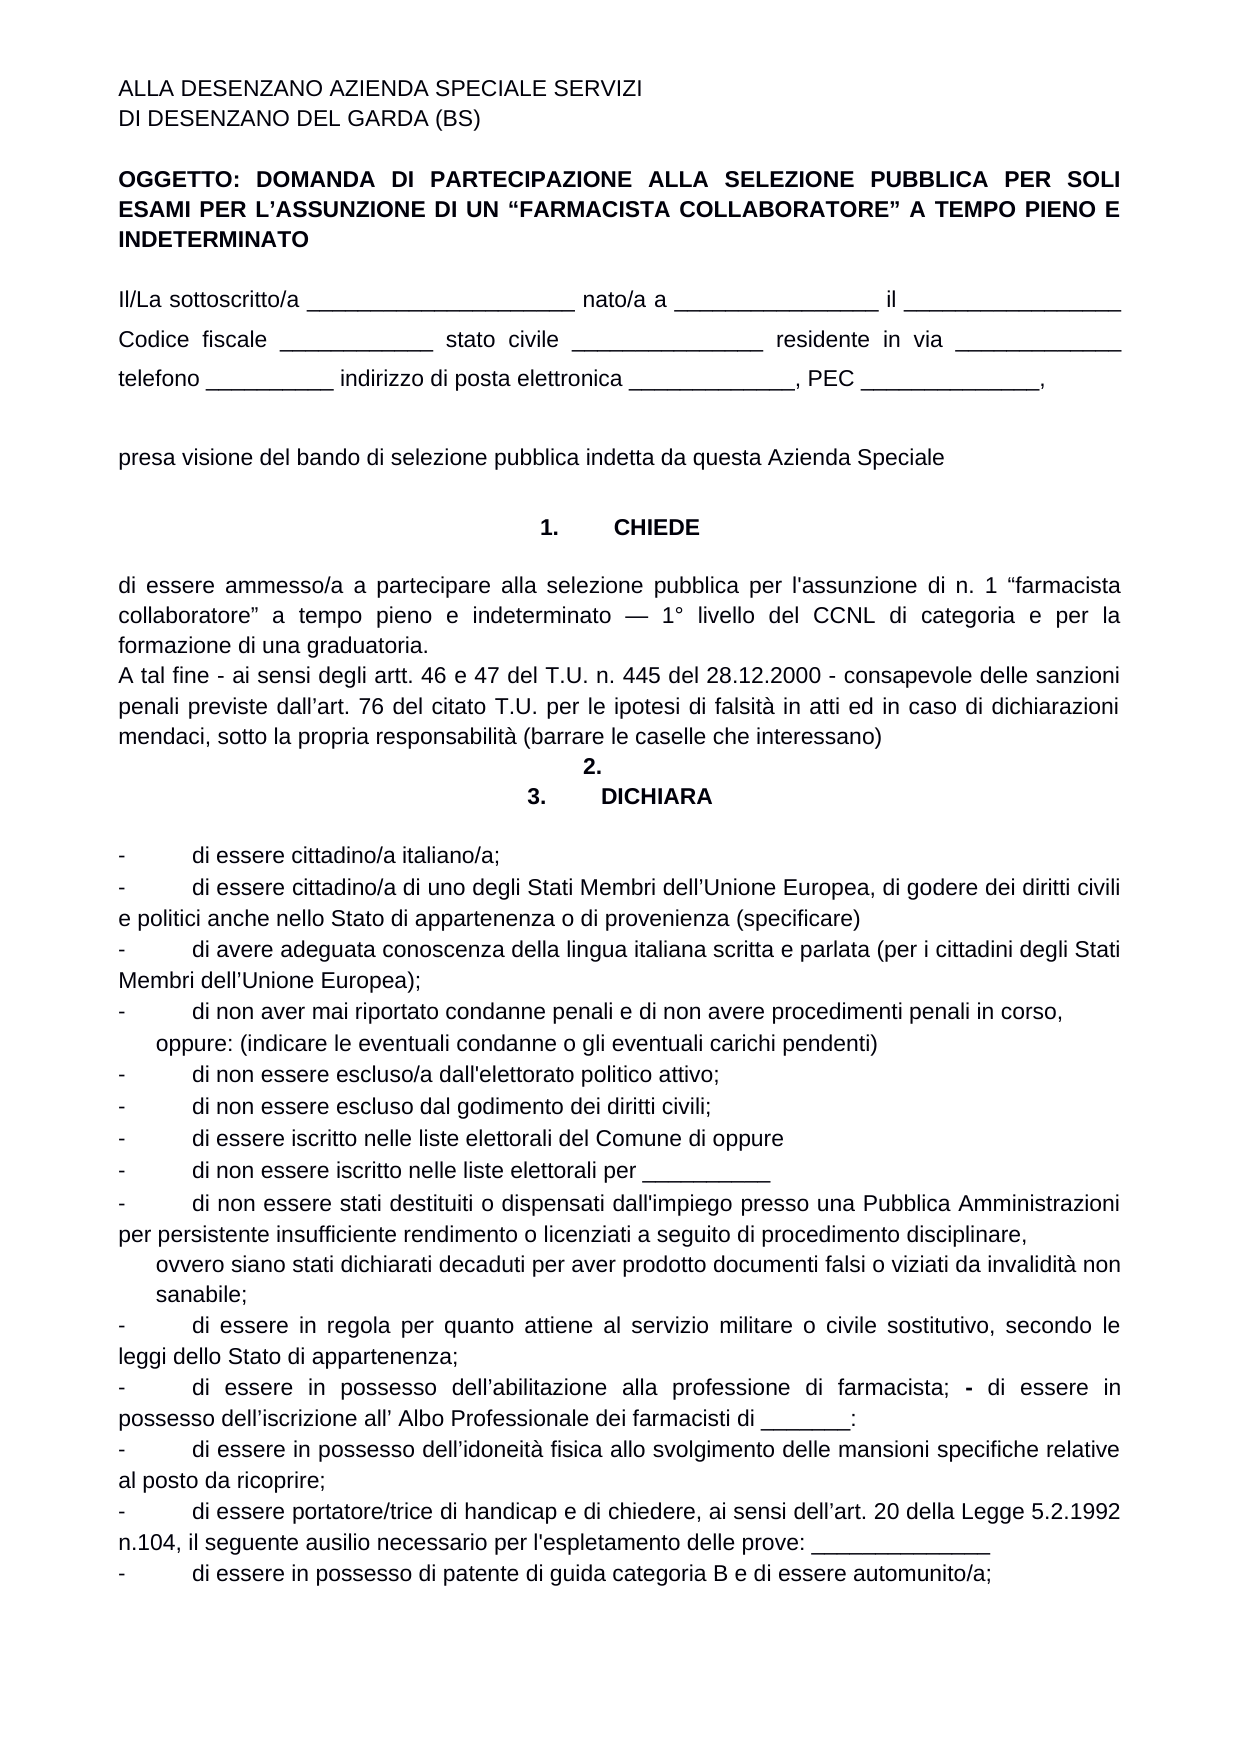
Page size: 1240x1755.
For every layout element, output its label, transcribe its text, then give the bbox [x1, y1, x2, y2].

list di non essere escluso/a dall'elettorato politico attivo; [118, 1060, 1121, 1088]
text ovvero siano stati dichiarati decaduti per aver prodotto documenti falsi o viziati da invalidità non sanabile; [156, 1251, 1121, 1307]
text ALLA DESENZANO AZIENDA SPECIALE SERVIZI [118, 75, 1121, 101]
list di essere in possesso dell’idoneità fisica allo svolgimento delle mansioni specifiche relative al posto da ricoprire; [118, 1435, 1121, 1493]
list di essere cittadino/a di uno degli Stati Membri dell’Unione Europea, di godere dei diritti civili e politici anche nello Stato di appartenenza o di provenienza (specificare) [118, 873, 1121, 932]
list di essere cittadino/a italiano/a; [118, 841, 1121, 869]
text Il/La sottoscritto/a _____________________ nato/a a ________________ il _________________ Codice fiscale ____________ stato civile _______________ residente in via _____________ telefono __________ indirizzo di posta elettronica _____________, PEC ______________, [118, 286, 1121, 392]
list di non essere escluso dal godimento dei diritti civili; [118, 1092, 1121, 1120]
text A tal fine - ai sensi degli artt. 46 e 47 del T.U. n. 445 del 28.12.2000 - consapevole delle sanzioni penali previste dall’art. 76 del citato T.U. per le ipotesi di falsità in atti ed in caso di dichiarazioni mendaci, sotto la propria responsabilità (barrare le caselle che interessano) [118, 662, 1121, 749]
list di non aver mai riportato condanne penali e di non avere procedimenti penali in corso, [118, 997, 1121, 1026]
list di non essere iscritto nelle liste elettorali per __________ [118, 1156, 1121, 1184]
text OGGETTO: DOMANDA DI PARTECIPAZIONE ALLA SELEZIONE PUBBLICA PER SOLI ESAMI PER L’ASSUNZIONE DI UN “FARMACISTA COLLABORATORE” A TEMPO PIENO E INDETERMINATO [118, 166, 1121, 252]
list di essere iscritto nelle liste elettorali del Comune di oppure [118, 1124, 1121, 1152]
text DI DESENZANO DEL GARDA (BS) [118, 105, 1121, 132]
list di essere in possesso di patente di guida categoria B e di essere automunito/a; [118, 1559, 1121, 1587]
text presa visione del bando di selezione pubblica indetta da questa Azienda Speciale [118, 444, 1121, 471]
list di essere portatore/trice di handicap e di chiedere, ai sensi dell’art. 20 della Legge 5.2.1992 n.104, il seguente ausilio necessario per l'espletamento delle prove: ______________ [118, 1497, 1121, 1556]
list di avere adeguata conoscenza della lingua italiana scritta e parlata (per i cittadini degli Stati Membri dell’Unione Europea); [118, 935, 1121, 994]
text di essere ammesso/a a partecipare alla selezione pubblica per l'assunzione di n. 1 “farmacista collaboratore” a tempo pieno e indeterminato — 1° livello del CCNL di categoria e per la formazione di una graduatoria. [118, 572, 1121, 659]
list di essere in regola per quanto attiene al servizio militare o civile sostitutivo, secondo le leggi dello Stato di appartenenza; [118, 1311, 1121, 1369]
list di essere in possesso dell’abilitazione alla professione di farmacista; - di essere in possesso dell’iscrizione all’ Albo Professionale dei farmacisti di _______: [118, 1373, 1121, 1431]
subtitle CHIEDE [118, 514, 1121, 540]
subtitle DICHIARA [118, 783, 1121, 810]
text oppure: (indicare le eventuali condanne o gli eventuali carichi pendenti) [156, 1030, 1121, 1056]
list di non essere stati destituiti o dispensati dall'impiego presso una Pubblica Amministrazioni per persistente insufficiente rendimento o licenziati a seguito di procedimento disciplinare, [118, 1189, 1121, 1247]
